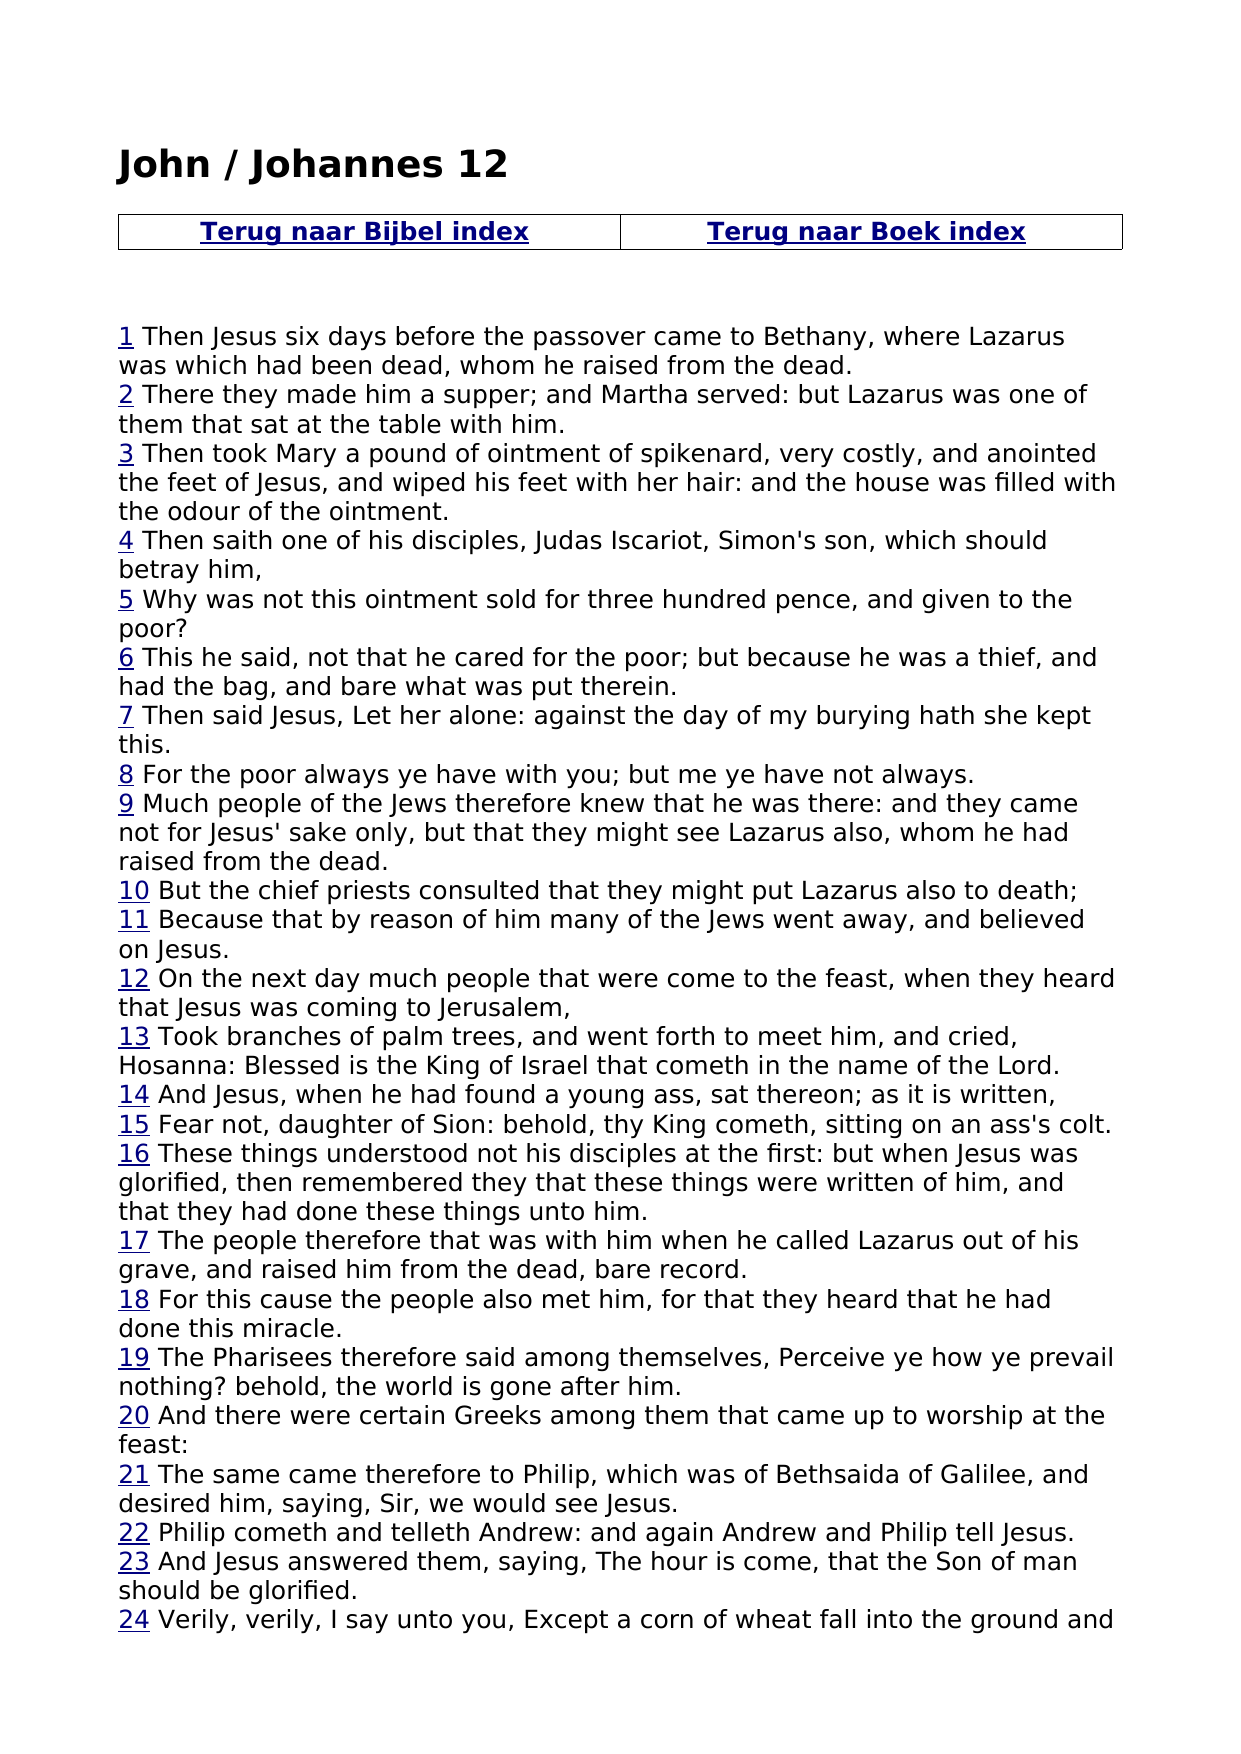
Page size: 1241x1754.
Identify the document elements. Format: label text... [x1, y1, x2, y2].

text 1 Then Jesus six days before the passover came to Bethany, where Lazarus was which had been dead, whom he raised from the dead. 2 There they made him a supper; and Martha served: but Lazarus was one of them that sat at the table with him. 3 Then took Mary a pound of ointment of spikenard, very costly, and anointed the feet of Jesus, and wiped his feet with her hair: and the house was filled with the odour of the ointment. 4 Then saith one of his disciples, Judas Iscariot, Simon's son, which should betray him, 5 Why was not this ointment sold for three hundred pence, and given to the poor? 6 This he said, not that he cared for the poor; but because he was a thief, and had the bag, and bare what was put therein. 7 Then said Jesus, Let her alone: against the day of my burying hath she kept this. 8 For the poor always ye have with you; but me ye have not always. 9 Much people of the Jews therefore knew that he was there: and they came not for Jesus' sake only, but that they might see Lazarus also, whom he had raised from the dead. 10 But the chief priests consulted that they might put Lazarus also to death; 11 Because that by reason of him many of the Jews went away, and believed on Jesus. 12 On the next day much people that were come to the feast, when they heard that Jesus was coming to Jerusalem, 13 Took branches of palm trees, and went forth to meet him, and cried, Hosanna: Blessed is the King of Israel that cometh in the name of the Lord. 14 And Jesus, when he had found a young ass, sat thereon; as it is written, 15 Fear not, daughter of Sion: behold, thy King cometh, sitting on an ass's colt. 16 These things understood not his disciples at the first: but when Jesus was glorified, then remembered they that these things were written of him, and that they had done these things unto him. 17 The people therefore that was with him when he called Lazarus out of his grave, and raised him from the dead, bare record. 18 For this cause the people also met him, for that they heard that he had done this miracle. 19 The Pharisees therefore said among themselves, Perceive ye how ye prevail nothing? behold, the world is gone after him. 20 And there were certain Greeks among them that came up to worship at the feast: 21 The same came therefore to Philip, which was of Bethsaida of Galilee, and desired him, saying, Sir, we would see Jesus. 22 Philip cometh and telleth Andrew: and again Andrew and Philip tell Jesus. 23 And Jesus answered them, saying, The hour is come, that the Son of man should be glorified. 24 Verily, verily, I say unto you, Except a corn of wheat fall into the ground and [118, 264, 1122, 1635]
table_header Terug naar Boek index [621, 215, 1122, 249]
table_header Terug naar Bijbel index [119, 215, 620, 249]
subtitle John / Johannes 12 [118, 143, 1122, 187]
